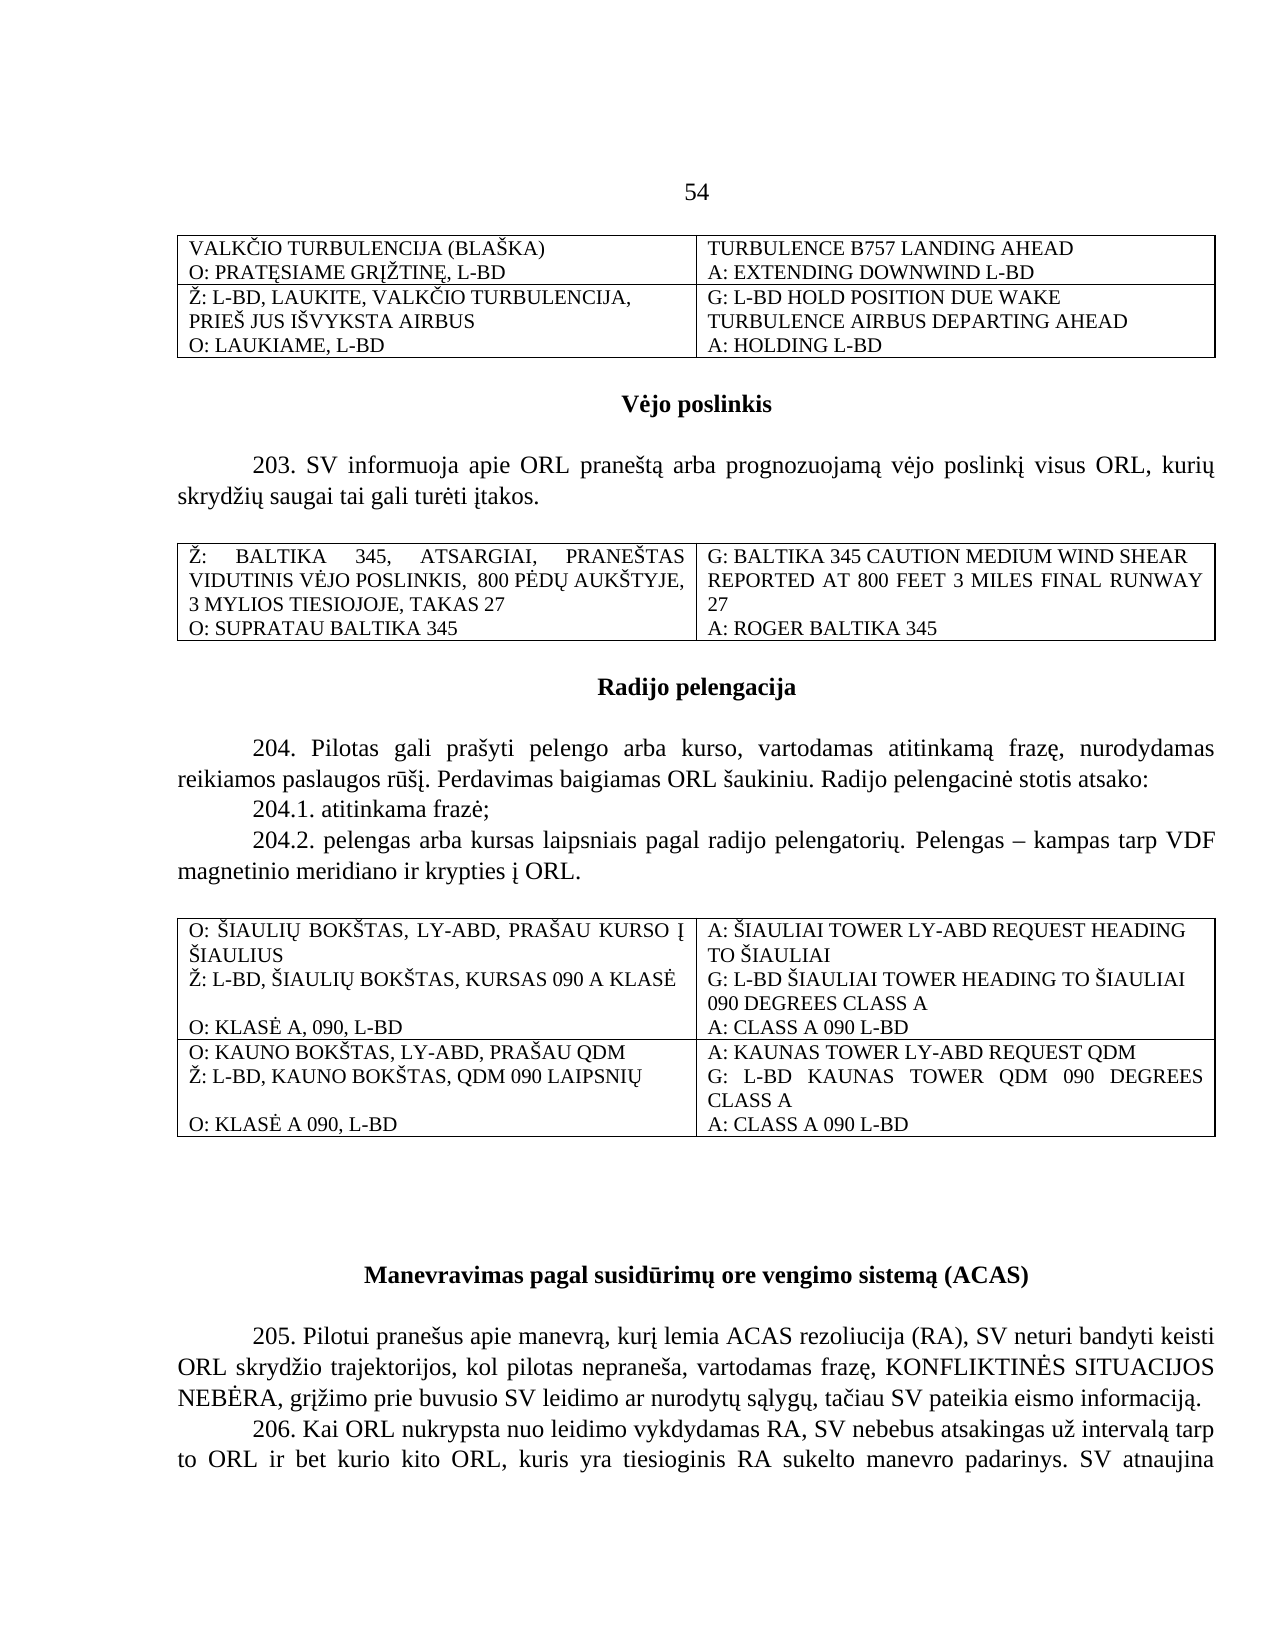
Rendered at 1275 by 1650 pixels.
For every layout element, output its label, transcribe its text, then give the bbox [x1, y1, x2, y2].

text Manevravimas pagal susidūrimų ore vengimo sistemą (ACAS) [177, 1260, 1216, 1289]
table_header O: ŠIAULIŲ BOKŠTAS, LY-ABD, PRAŠAU KURSO Į ŠIAULIUS Ž: L-BD, ŠIAULIŲ BOKŠTAS, KURSAS 090 A KLASĖ O: KLASĖ A, 090, L-BD [178, 919, 696, 1039]
table_header Ž: BALTIKA 345, ATSARGIAI, PRANEŠTAS VIDUTINIS VĖJO POSLINKIS, 800 PĖDŲ AUKŠTYJE, 3 MYLIOS TIESIOJOJE, TAKAS 27 O: SUPRATAU BALTIKA 345 [178, 544, 696, 640]
text 204.2. pelengas arba kursas laipsniais pagal radijo pelengatorių. Pelengas – kampas tarp VDF magnetinio meridiano ir krypties į ORL. [177, 825, 1216, 885]
table_cell G: L-BD HOLD POSITION DUE WAKE TURBULENCE AIRBUS DEPARTING AHEAD A: HOLDING L-BD [697, 285, 1214, 357]
text 206. Kai ORL nukrypsta nuo leidimo vykdydamas RA, SV nebebus atsakingas už intervalą tarp to ORL ir bet kurio kito ORL, kuris yra tiesioginis RA sukelto manevro padarinys. SV atnaujina [177, 1414, 1216, 1473]
table_header A: ŠIAULIAI TOWER LY-ABD REQUEST HEADING TO ŠIAULIAI G: L-BD ŠIAULIAI TOWER HEADING TO ŠIAULIAI 090 DEGREES CLASS A A: CLASS A 090 L-BD [697, 919, 1214, 1039]
text 204.1. atitinkama frazė; [177, 794, 1216, 823]
table_cell Ž: L-BD, LAUKITE, VALKČIO TURBULENCIJA, PRIEŠ JUS IŠVYKSTA AIRBUS O: LAUKIAME, L-BD [178, 285, 696, 357]
table_header TURBULENCE B757 LANDING AHEAD A: EXTENDING DOWNWIND L-BD [697, 236, 1214, 284]
table_cell O: KAUNO BOKŠTAS, LY-ABD, PRAŠAU QDM Ž: L-BD, KAUNO BOKŠTAS, QDM 090 LAIPSNIŲ O: KLASĖ A 090, L-BD [178, 1040, 696, 1136]
table_header G: BALTIKA 345 CAUTION MEDIUM WIND SHEAR REPORTED AT 800 FEET 3 MILES FINAL RUNWAY 27 A: ROGER BALTIKA 345 [697, 544, 1214, 640]
text Vėjo poslinkis [177, 389, 1216, 418]
text 204. Pilotas gali prašyti pelengo arba kurso, vartodamas atitinkamą frazę, nurodydamas reikiamos paslaugos rūšį. Perdavimas baigiamas ORL šaukiniu. Radijo pelengacinė stotis atsako: [177, 733, 1216, 792]
text Radijo pelengacija [177, 672, 1216, 700]
text 205. Pilotui pranešus apie manevrą, kurį lemia ACAS rezoliucija (RA), SV neturi bandyti keisti ORL skrydžio trajektorijos, kol pilotas nepraneša, vartodamas frazę, KONFLIKTINĖS SITUACIJOS NEBĖRA, grįžimo prie buvusio SV leidimo ar nurodytų sąlygų, tačiau SV pateikia eismo informaciją. [177, 1321, 1216, 1412]
text 203. SV informuoja apie ORL praneštą arba prognozuojamą vėjo poslinkį visus ORL, kurių skrydžių saugai tai gali turėti įtakos. [177, 450, 1216, 510]
table_header VALKČIO TURBULENCIJA (BLAŠKA) O: PRATĘSIAME GRĮŽTINĘ, L-BD [178, 236, 696, 284]
table_cell A: KAUNAS TOWER LY-ABD REQUEST QDM G: L-BD KAUNAS TOWER QDM 090 DEGREES CLASS A A: CLASS A 090 L-BD [697, 1040, 1214, 1136]
